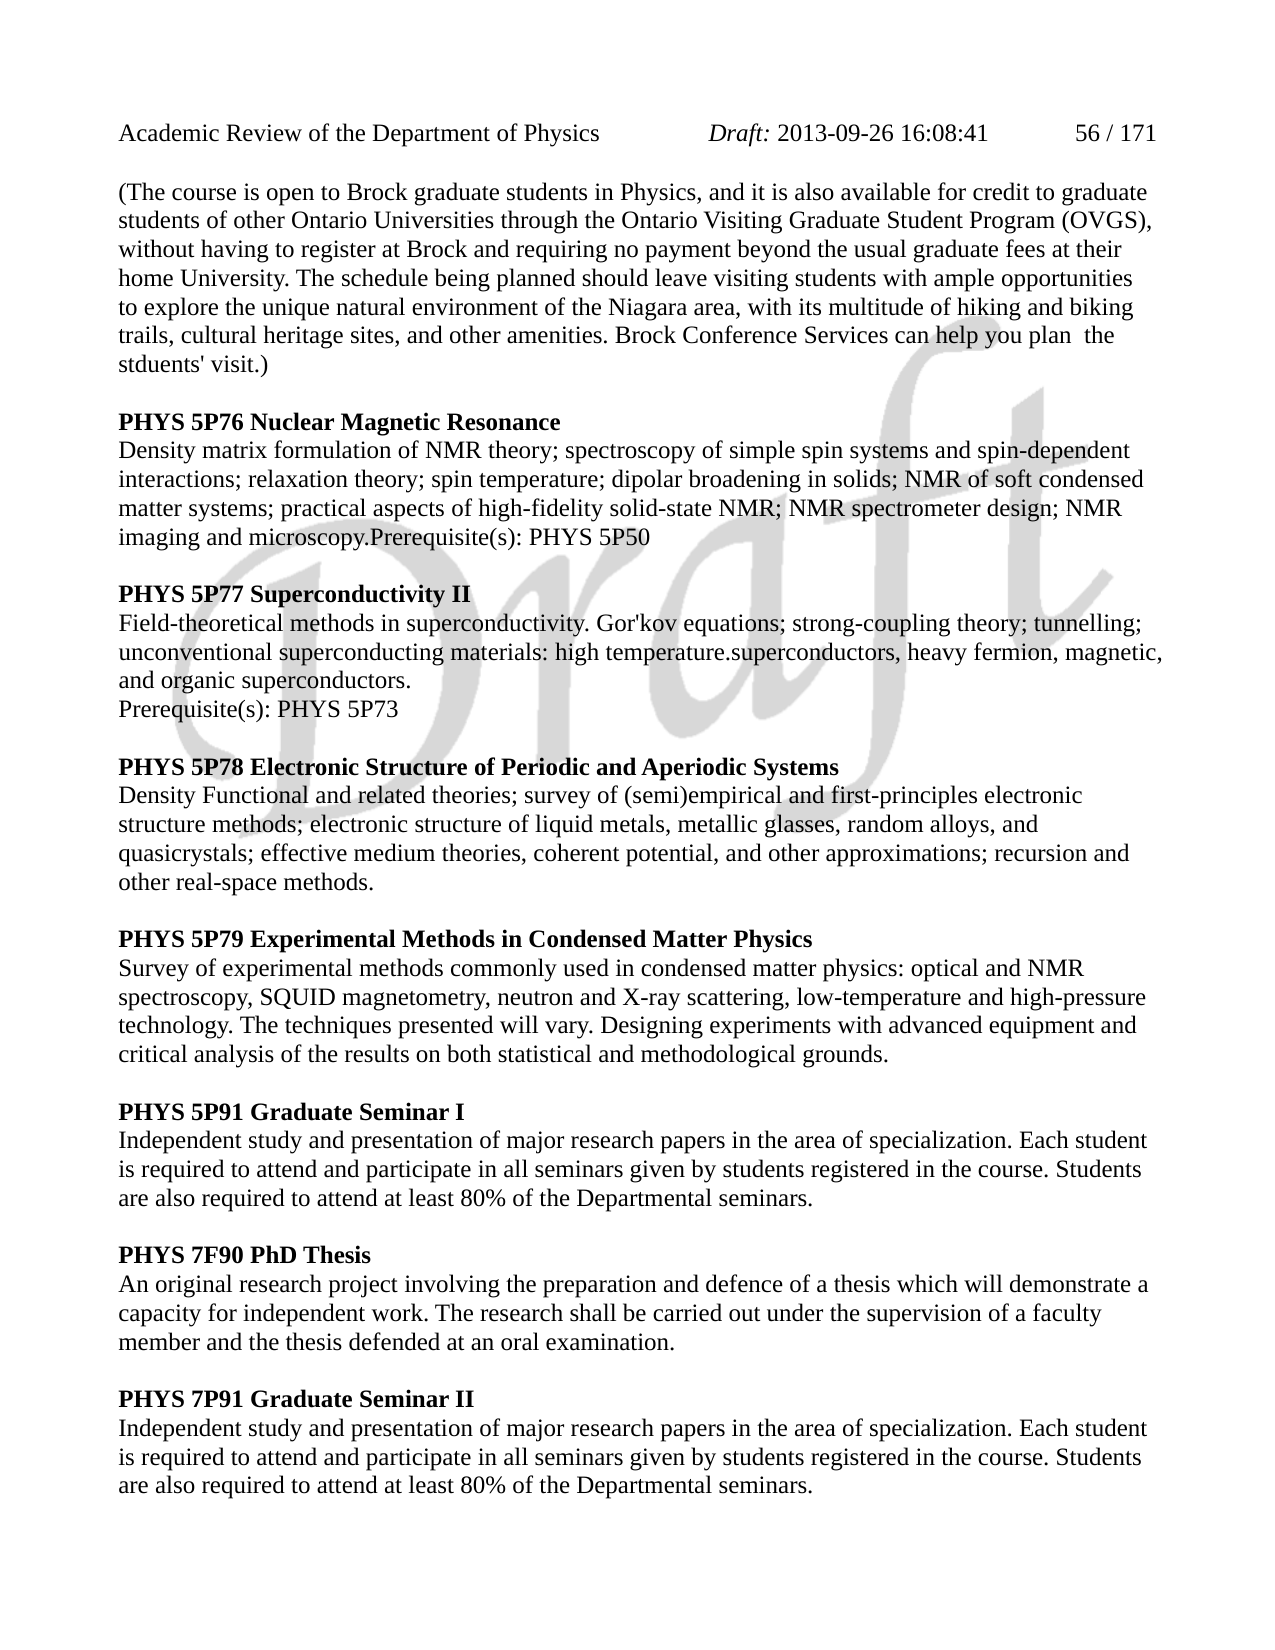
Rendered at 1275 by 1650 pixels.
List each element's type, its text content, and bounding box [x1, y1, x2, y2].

text Density Functional and related theories; survey of (semi)empirical and first-principles electronic structure methods; electronic structure of liquid metals, metallic glasses, random alloys, and quasicrystals; effective medium theories, coherent potential, and other approximations; recursion and other real-space methods. [118, 781, 1157, 896]
text Survey of experimental methods commonly used in condensed matter physics: optical and NMR spectroscopy, SQUID magnetometry, neutron and X-ray scattering, low-temperature and high-pressure technology. The techniques presented will vary. Designing experiments with advanced equipment and critical analysis of the results on both statistical and methodological grounds. [118, 953, 1157, 1068]
text PHYS 5P77 Superconductivity II [118, 579, 1157, 608]
text PHYS 7F90 PhD Thesis [118, 1241, 1157, 1269]
picture [118, 1499, 1157, 1532]
picture [118, 723, 1157, 752]
text PHYS 5P79 Experimental Methods in Condensed Matter Physics [118, 924, 1157, 953]
text (The course is open to Brock graduate students in Physics, and it is also available for credit to graduate students of other Ontario Universities through the Ontario Visiting Graduate Student Program (OVGS), without having to register at Brock and requiring no payment beyond the usual graduate fees at their home University. The schedule being planned should leave visiting students with ample opportunities to explore the unique natural environment of the Niagara area, with its multitude of hiking and biking trails, cultural heritage sites, and other amenities. Brock Conference Services can help you plan the stduents' visit.) [118, 177, 1157, 378]
text Field-theoretical methods in superconductivity. Gor'kov equations; strong-coupling theory; tunnelling; unconventional superconducting materials: high temperature.superconductors, heavy fermion, magnetic, and organic superconductors. [118, 608, 1199, 694]
text PHYS 5P78 Electronic Structure of Periodic and Aperiodic Systems [118, 752, 1157, 781]
text Prerequisite(s): PHYS 5P73 [118, 694, 1157, 723]
picture [118, 1212, 1157, 1241]
picture [118, 1068, 1157, 1097]
text PHYS 5P76 Nuclear Magnetic Resonance [118, 407, 1157, 436]
picture [118, 118, 1157, 177]
text PHYS 5P91 Graduate Seminar I [118, 1097, 1157, 1126]
text An original research project involving the preparation and defence of a thesis which will demonstrate a capacity for independent work. The research shall be carried out under the supervision of a faculty member and the thesis defended at an oral examination. [118, 1269, 1157, 1356]
text Independent study and presentation of major research papers in the area of specialization. Each student is required to attend and participate in all seminars given by students registered in the course. Students are also required to attend at least 80% of the Departmental seminars. [118, 1126, 1157, 1212]
picture [118, 378, 1157, 407]
picture [118, 896, 1157, 924]
picture [118, 551, 1157, 579]
text Density matrix formulation of NMR theory; spectroscopy of simple spin systems and spin-dependent interactions; relaxation theory; spin temperature; dipolar broadening in solids; NMR of soft condensed matter systems; practical aspects of high-fidelity solid-state NMR; NMR spectrometer design; NMR imaging and microscopy.Prerequisite(s): PHYS 5P50 [118, 436, 1157, 551]
text Independent study and presentation of major research papers in the area of specialization. Each student is required to attend and participate in all seminars given by students registered in the course. Students are also required to attend at least 80% of the Departmental seminars. [118, 1413, 1157, 1499]
picture [118, 1356, 1157, 1384]
text PHYS 7P91 Graduate Seminar II [118, 1384, 1157, 1413]
